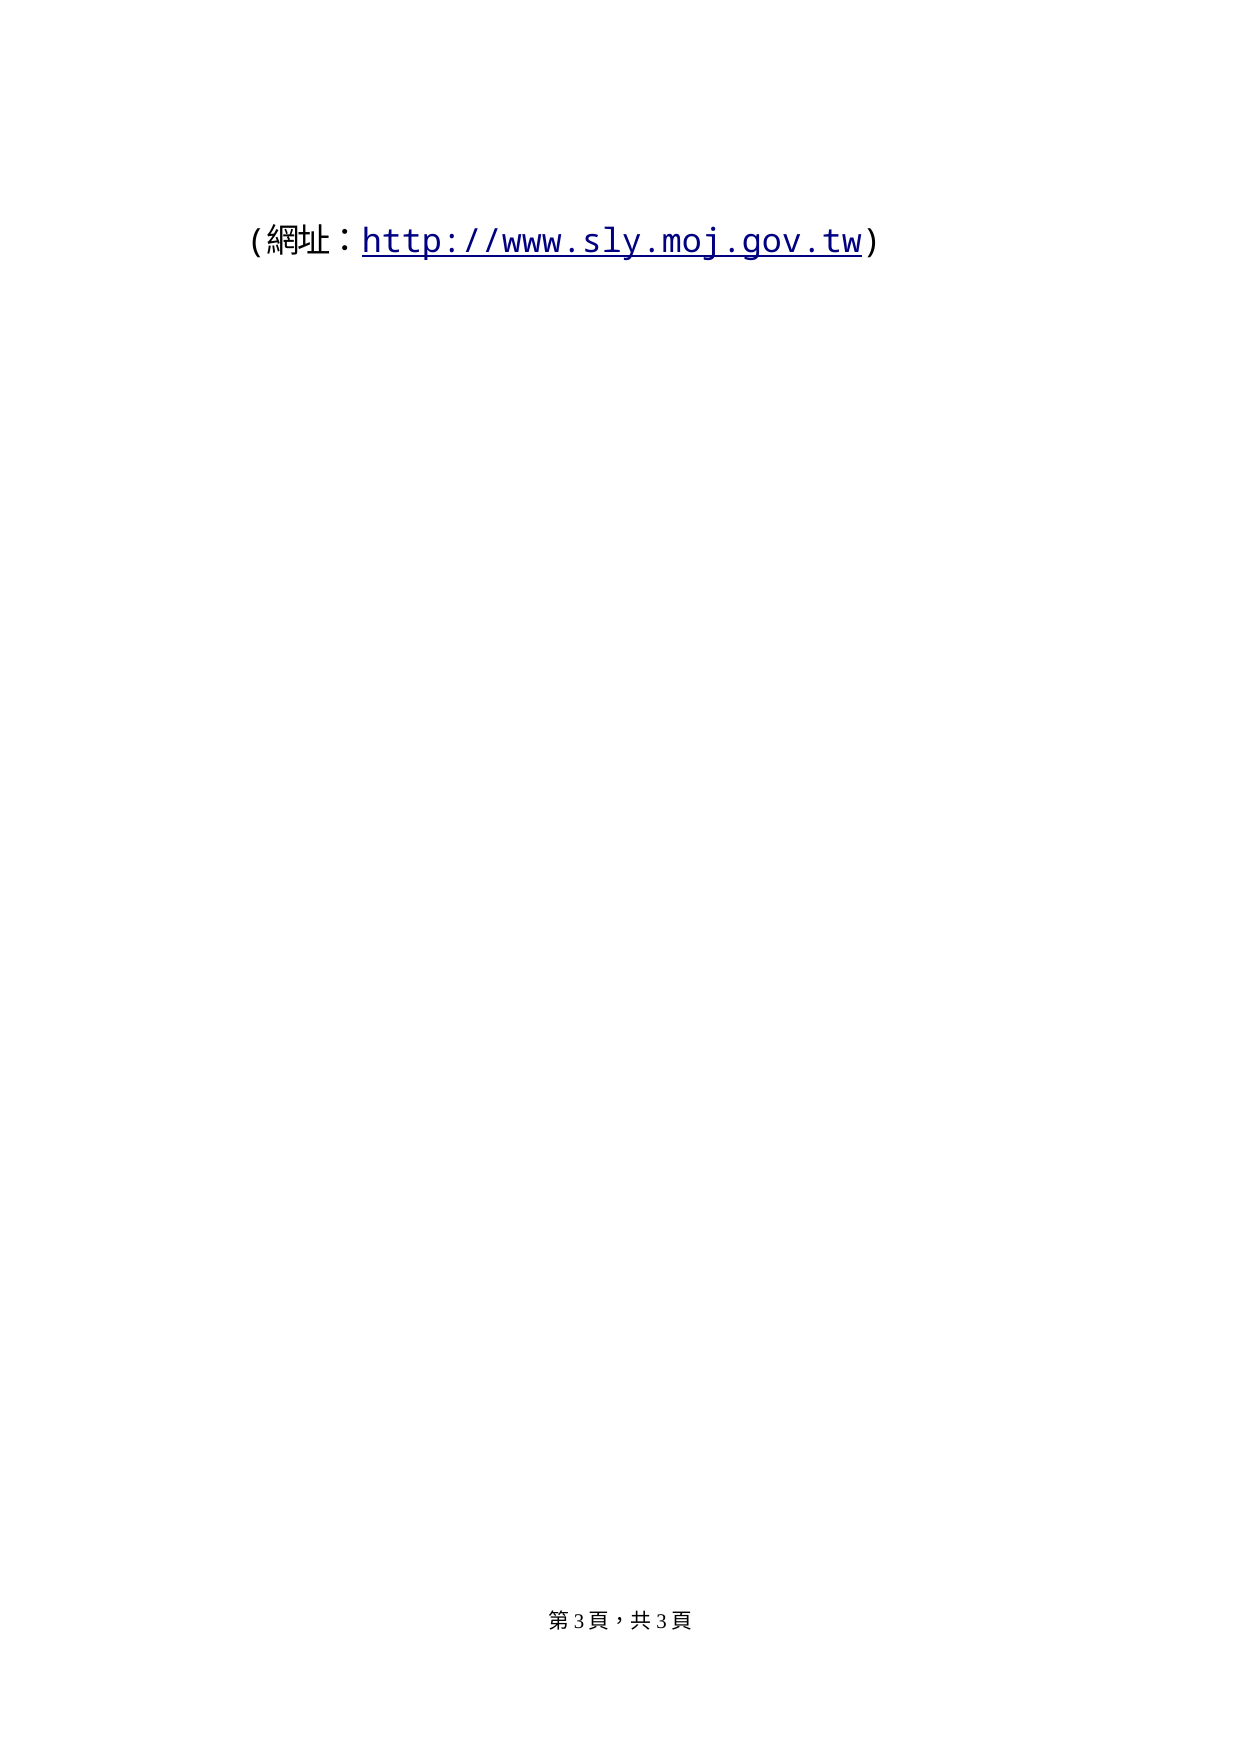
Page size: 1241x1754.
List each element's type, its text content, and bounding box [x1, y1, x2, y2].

text (網址：http://www.sly.moj.gov.tw) [187, 196, 1053, 259]
